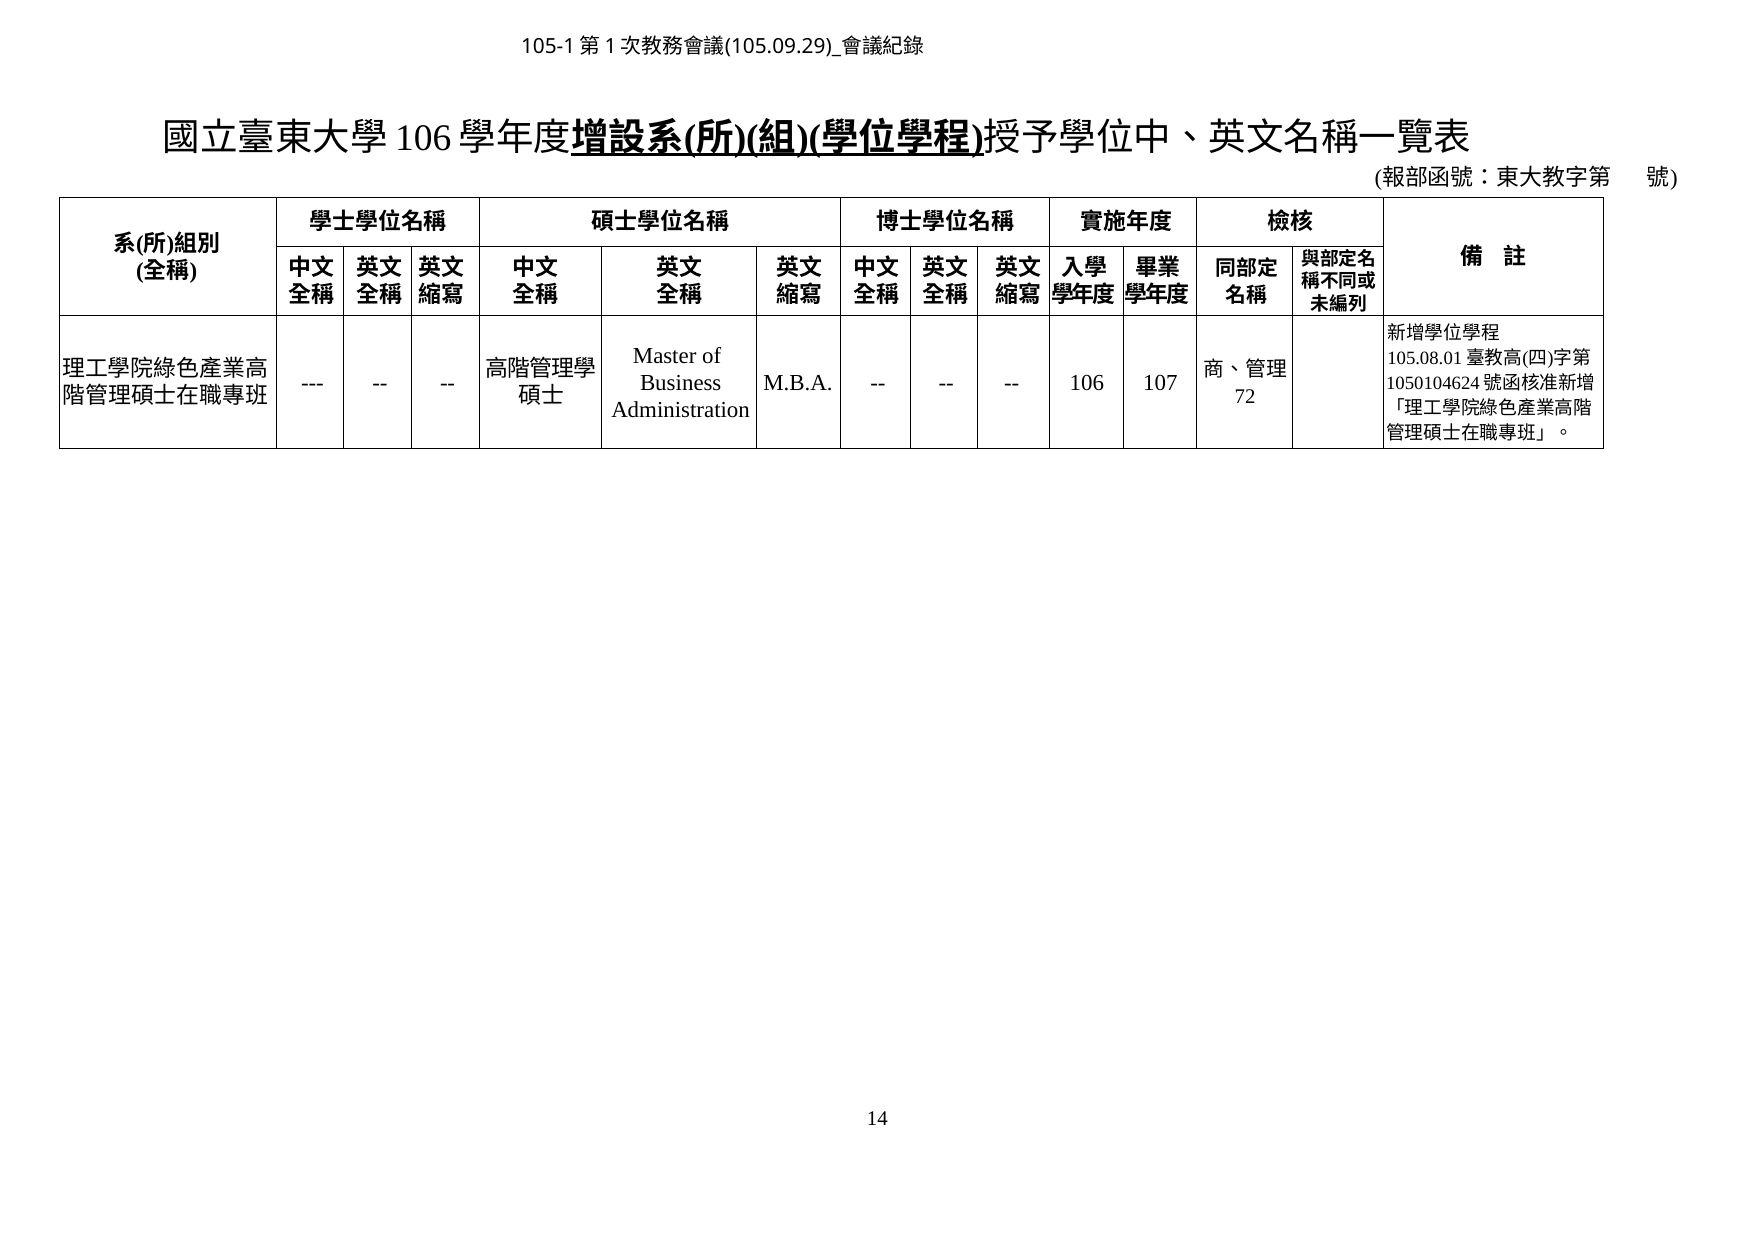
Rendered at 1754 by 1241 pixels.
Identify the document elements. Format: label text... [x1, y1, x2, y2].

table_header 碩士學位名稱 [480, 198, 840, 246]
table_cell -- [841, 316, 910, 448]
table_header 學士學位名稱 [277, 198, 479, 246]
table_cell 畢業 學年度 [1124, 247, 1196, 315]
table_header 備 註 [1384, 198, 1603, 315]
table_cell 商、管理72 [1197, 316, 1292, 448]
table_cell 與部定名稱不同或未編列 [1293, 247, 1383, 315]
table_header 博士學位名稱 [841, 198, 1049, 246]
table_cell -- [911, 316, 977, 448]
table_cell 中文 全稱 [480, 247, 601, 315]
table_cell -- [978, 316, 1049, 448]
table_cell 英文 全稱 [911, 247, 977, 315]
table_cell Master of Business Administration [602, 316, 756, 448]
table_cell 英文 縮寫 [412, 247, 479, 315]
table_cell 入學 學年度 [1050, 247, 1123, 315]
table_cell M.B.A. [757, 316, 840, 448]
table_cell 高階管理學 碩士 [480, 316, 601, 448]
table_cell -- [344, 316, 411, 448]
table_cell 理工學院綠色產業高階管理碩士在職專班 [60, 316, 276, 448]
table_cell 中文 全稱 [277, 247, 343, 315]
table_header 實施年度 [1050, 198, 1196, 246]
table_cell --- [277, 316, 343, 448]
table_cell 英文 全稱 [344, 247, 411, 315]
table_cell 英文 縮寫 [978, 247, 1049, 315]
table_cell -- [412, 316, 479, 448]
table_cell 106 [1050, 316, 1123, 448]
table_cell 新增學位學程 105.08.01臺教高(四)字第1050104624號函核准新增「理工學院綠色產業高階管理碩士在職專班」。 [1384, 316, 1603, 448]
table_header 系(所)組別 (全稱) [60, 198, 276, 315]
table_cell 英文 全稱 [602, 247, 756, 315]
text (報部函號：東大教字第 號) [59, 161, 1677, 192]
table_header 檢核 [1197, 198, 1383, 246]
table_cell 同部定 名稱 [1197, 247, 1292, 315]
table_cell [1293, 316, 1383, 448]
table_cell 107 [1124, 316, 1196, 448]
table_cell 中文 全稱 [841, 247, 910, 315]
table_cell 英文 縮寫 [757, 247, 840, 315]
text 國立臺東大學106學年度增設系(所)(組)(學位學程)授予學位中、英文名稱一覽表 [0, 106, 1695, 161]
